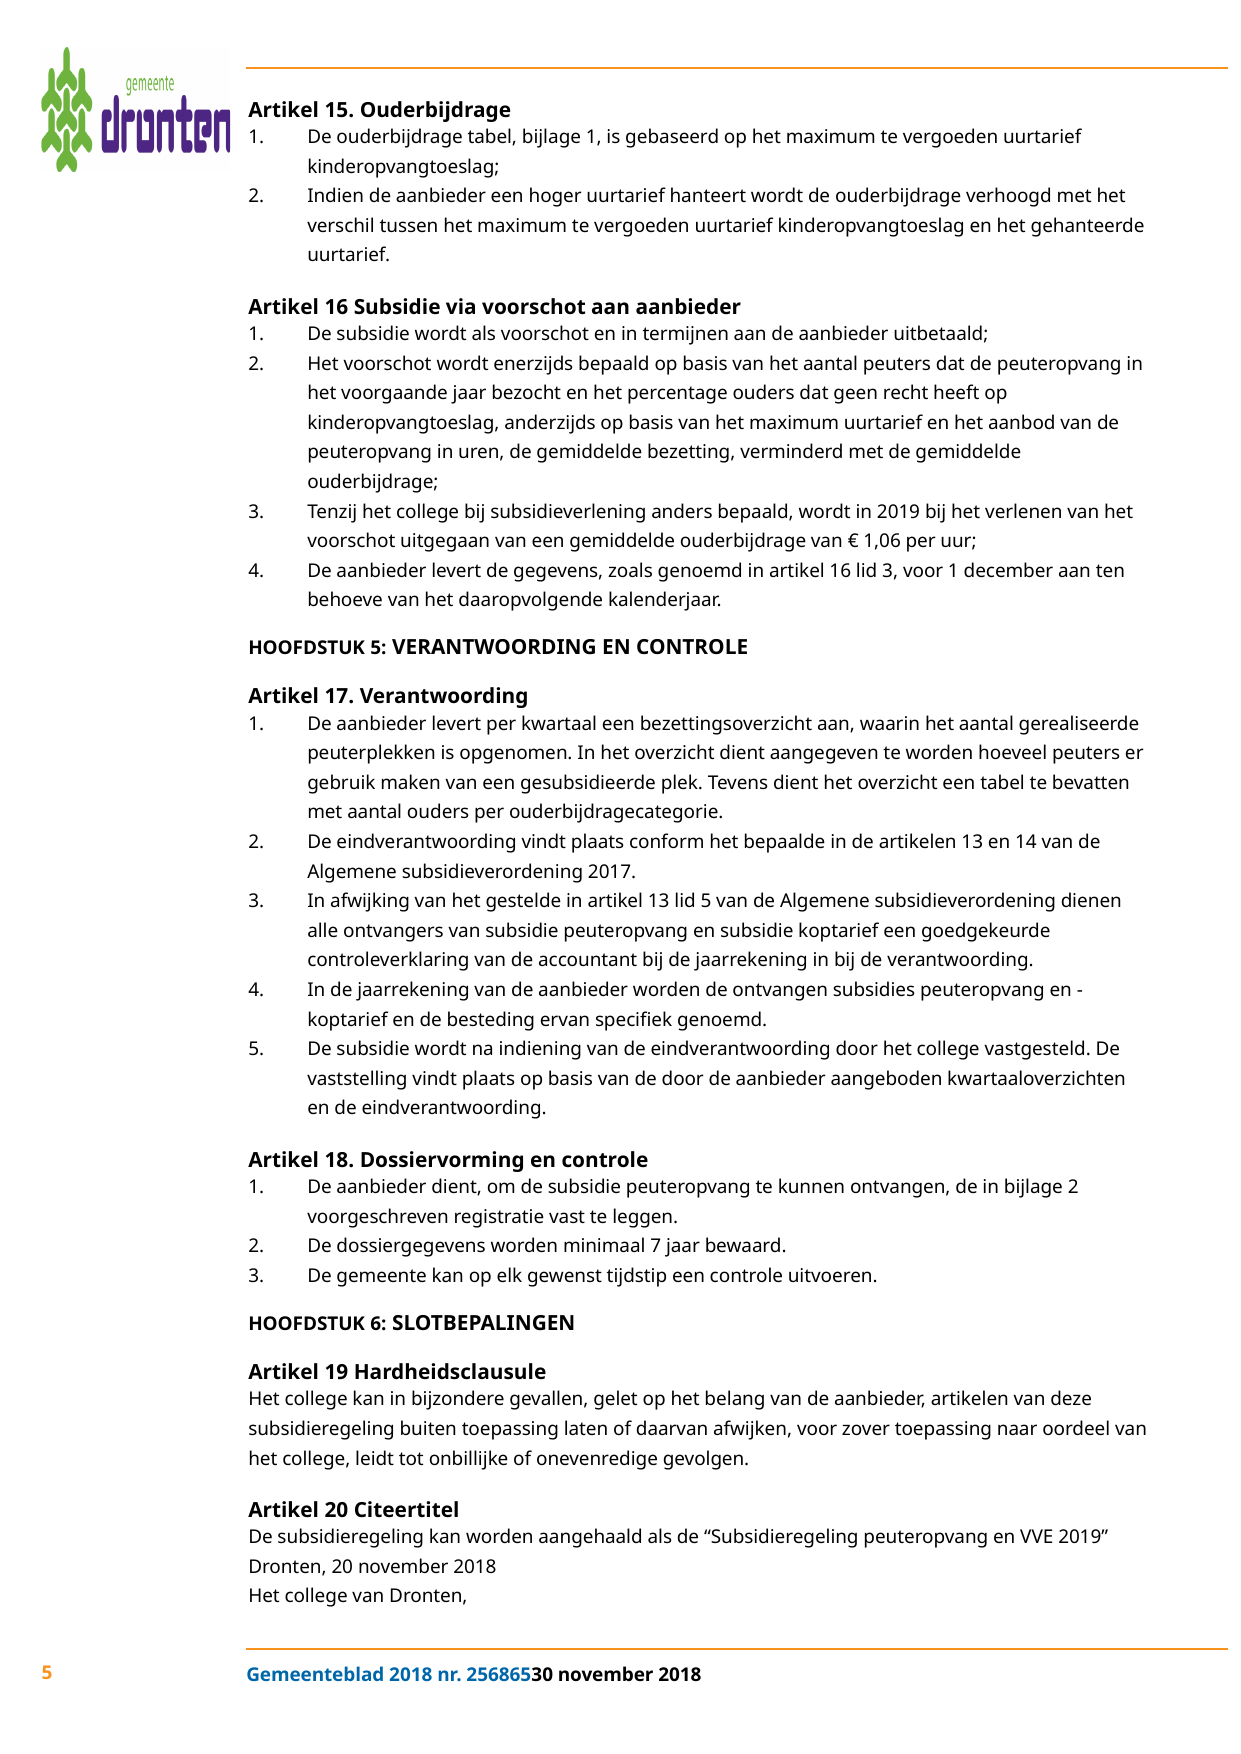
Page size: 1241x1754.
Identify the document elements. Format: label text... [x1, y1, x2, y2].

text Artikel 17. Verantwoording [248, 682, 1152, 710]
picture [41, 47, 231, 172]
text HOOFDSTUK 5: VERANTWOORDING EN CONTROLE [248, 632, 1152, 661]
list Tenzij het college bij subsidieverlening anders bepaald, wordt in 2019 bij het verlenen van het voorschot uitgegaan van een gemiddelde ouderbijdrage van € 1,06 per uur; [248, 498, 1152, 553]
text Artikel 20 Citeertitel [248, 1495, 1152, 1523]
text HOOFDSTUK 6: SLOTBEPALINGEN [248, 1308, 1152, 1336]
list De dossiergegevens worden minimaal 7 jaar bewaard. [248, 1233, 1152, 1258]
list De aanbieder levert de gegevens, zoals genoemd in artikel 16 lid 3, voor 1 december aan ten behoeve van het daaropvolgende kalenderjaar. [248, 557, 1152, 612]
text De subsidieregeling kan worden aangehaald als de “Subsidieregeling peuteropvang en VVE 2019” [248, 1523, 1152, 1549]
list De subsidie wordt als voorschot en in termijnen aan de aanbieder uitbetaald; [248, 320, 1152, 346]
text Artikel 19 Hardheidsclausule [248, 1357, 1152, 1386]
list De aanbieder dient, om de subsidie peuteropvang te kunnen ontvangen, de in bijlage 2 voorgeschreven registratie vast te leggen. [248, 1173, 1152, 1229]
list De aanbieder levert per kwartaal een bezettingsoverzicht aan, waarin het aantal gerealiseerde peuterplekken is opgenomen. In het overzicht dient aangegeven te worden hoeveel peuters er gebruik maken van een gesubsidieerde plek. Tevens dient het overzicht een tabel te bevatten met aantal ouders per ouderbijdragecategorie. [248, 710, 1152, 824]
text Artikel 15. Ouderbijdrage [248, 95, 1152, 123]
list In de jaarrekening van de aanbieder worden de ontvangen subsidies peuteropvang en -koptarief en de besteding ervan specifiek genoemd. [248, 976, 1152, 1032]
text Artikel 18. Dossiervorming en controle [248, 1145, 1152, 1173]
list De eindverantwoording vindt plaats conform het bepaalde in de artikelen 13 en 14 van de Algemene subsidieverordening 2017. [248, 828, 1152, 884]
text Het college van Dronten, [248, 1583, 1152, 1608]
text Dronten, 20 november 2018 [248, 1553, 1152, 1579]
list Het voorschot wordt enerzijds bepaald op basis van het aantal peuters dat de peuteropvang in het voorgaande jaar bezocht en het percentage ouders dat geen recht heeft op kinderopvangtoeslag, anderzijds op basis van het maximum uurtarief en het aanbod van de peuteropvang in uren, de gemiddelde bezetting, verminderd met de gemiddelde ouderbijdrage; [248, 350, 1152, 494]
text Artikel 16 Subsidie via voorschot aan aanbieder [248, 292, 1152, 320]
list In afwijking van het gestelde in artikel 13 lid 5 van de Algemene subsidieverordening dienen alle ontvangers van subsidie peuteropvang en subsidie koptarief een goedgekeurde controleverklaring van de accountant bij de jaarrekening in bij de verantwoording. [248, 887, 1152, 972]
list De gemeente kan op elk gewenst tijdstip een controle uitvoeren. [248, 1262, 1152, 1288]
list Indien de aanbieder een hoger uurtarief hanteert wordt de ouderbijdrage verhoogd met het verschil tussen het maximum te vergoeden uurtarief kinderopvangtoeslag en het gehanteerde uurtarief. [248, 182, 1152, 267]
text Het college kan in bijzondere gevallen, gelet op het belang van de aanbieder, artikelen van deze subsidieregeling buiten toepassing laten of daarvan afwijken, voor zover toepassing naar oordeel van het college, leidt tot onbillijke of onevenredige gevolgen. [248, 1386, 1152, 1470]
list De ouderbijdrage tabel, bijlage 1, is gebaseerd op het maximum te vergoeden uurtarief kinderopvangtoeslag; [248, 123, 1152, 178]
list De subsidie wordt na indiening van de eindverantwoording door het college vastgesteld. De vaststelling vindt plaats op basis van de door de aanbieder aangeboden kwartaaloverzichten en de eindverantwoording. [248, 1035, 1152, 1120]
